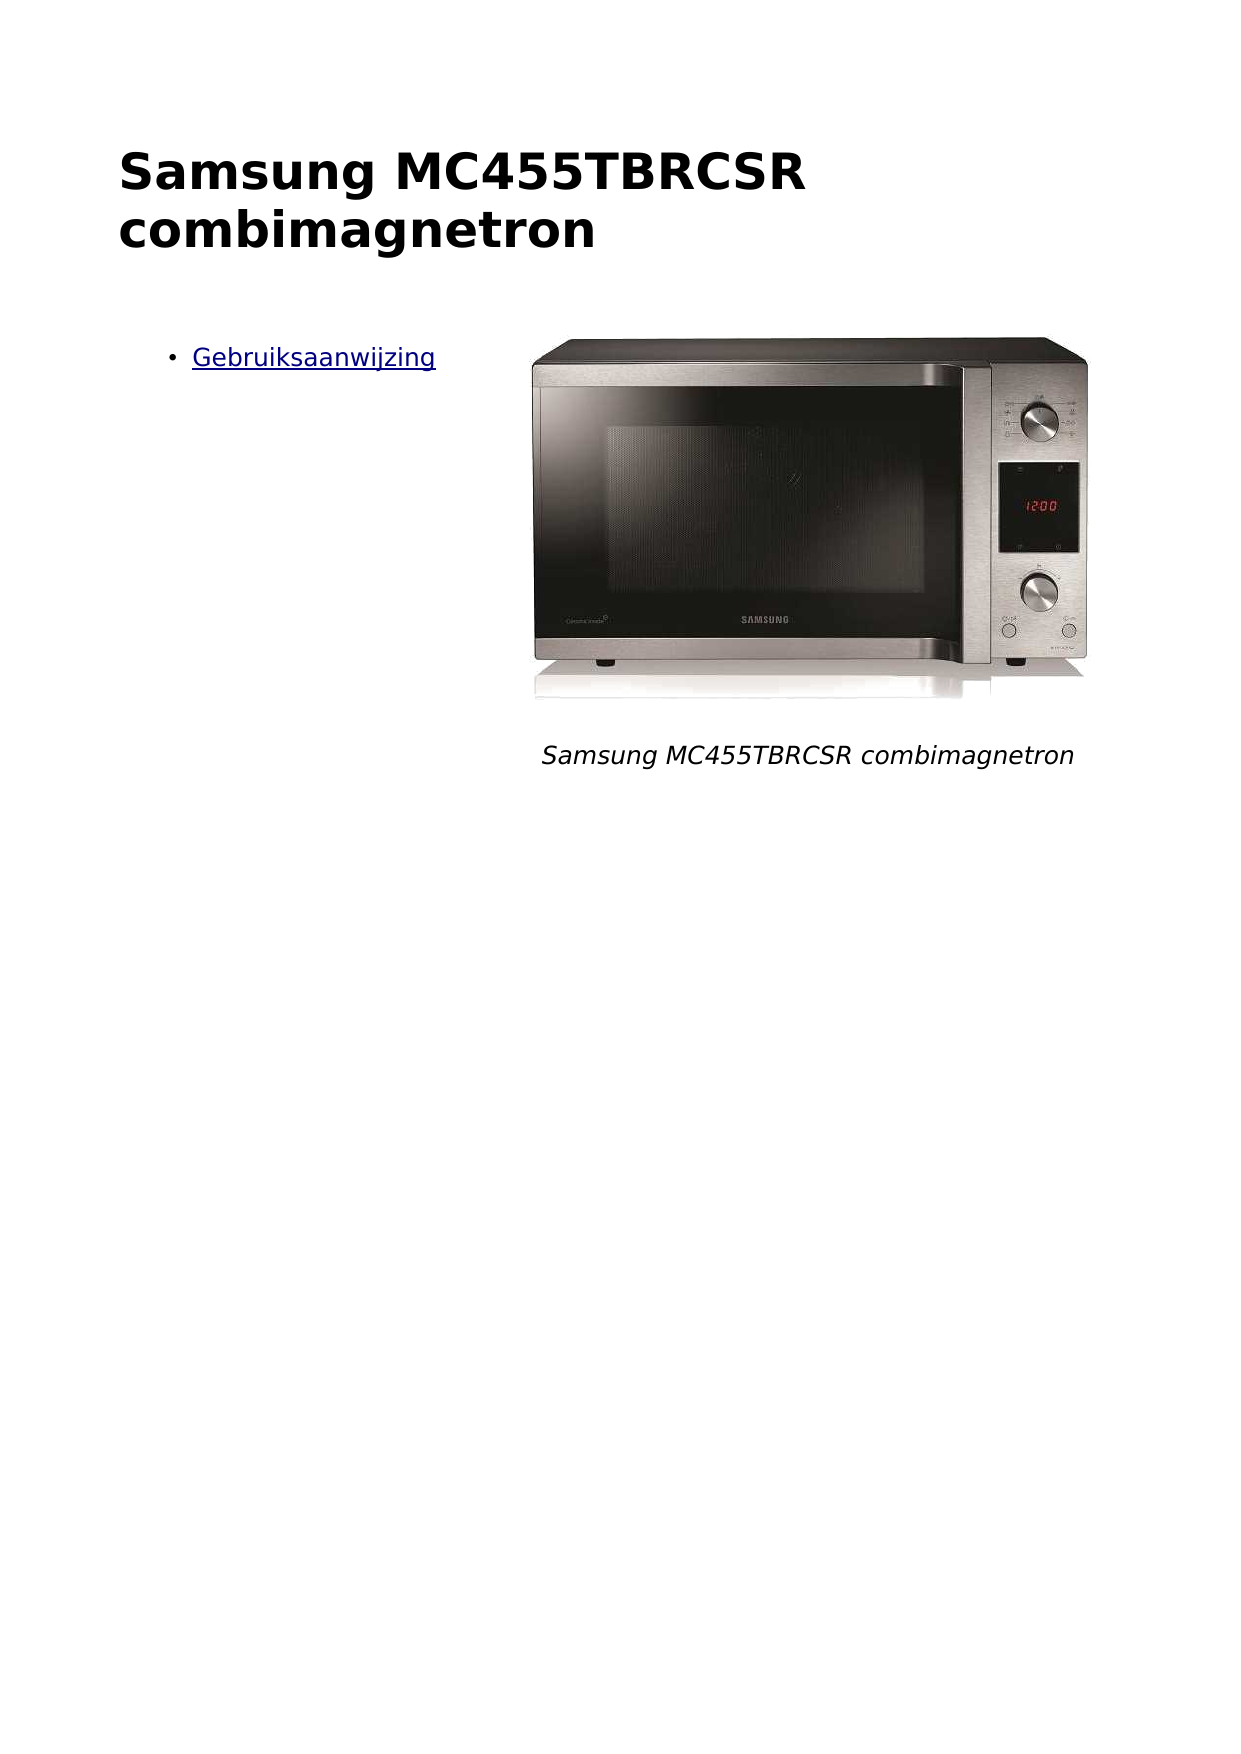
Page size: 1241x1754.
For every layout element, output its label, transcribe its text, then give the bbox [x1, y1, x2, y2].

subtitle Samsung MC455TBRCSR combimagnetron [118, 143, 1122, 259]
picture [497, 272, 1123, 741]
text Samsung MC455TBRCSR combimagnetron [497, 741, 1122, 770]
list Gebruiksaanwijzing [177, 343, 497, 372]
